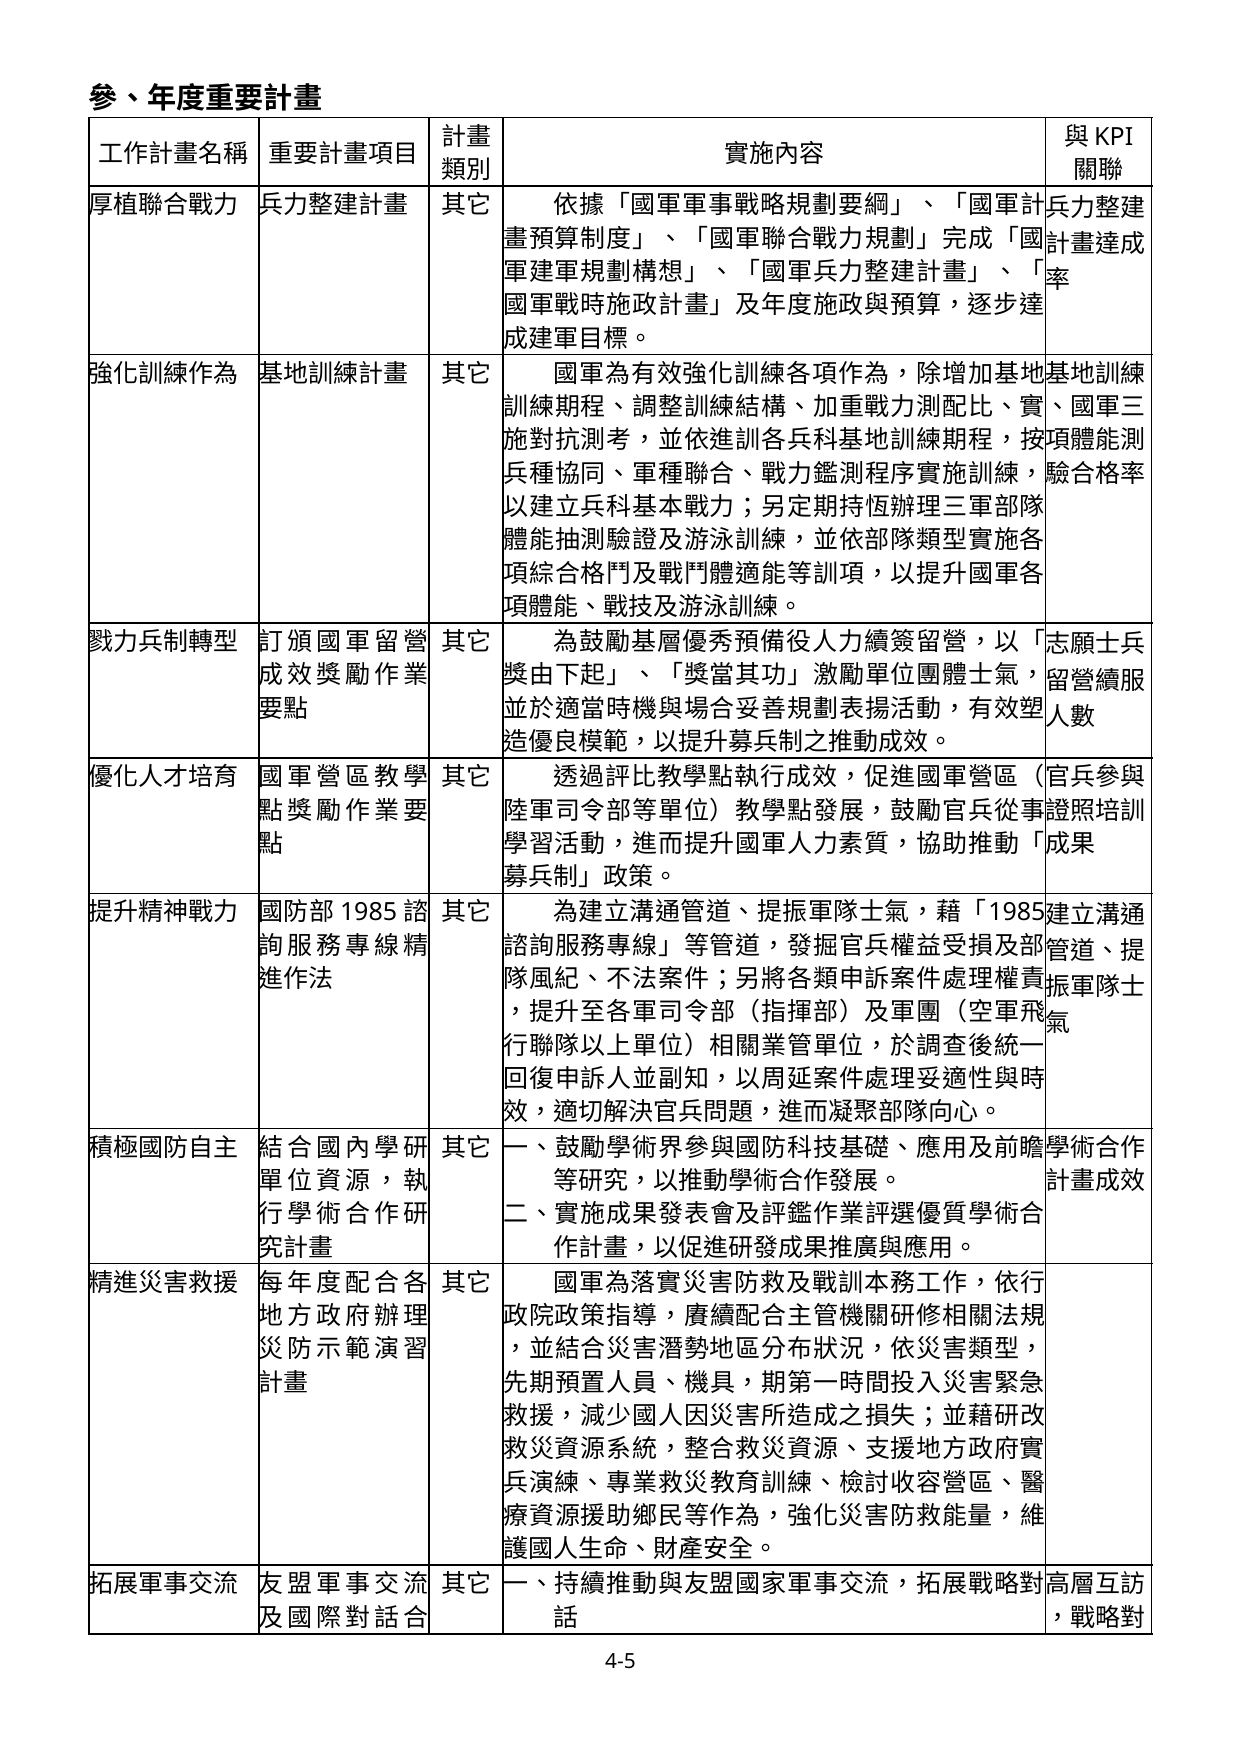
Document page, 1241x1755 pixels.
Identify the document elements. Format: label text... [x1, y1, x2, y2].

table_cell 其它 [430, 1264, 502, 1564]
table_cell [1046, 1264, 1151, 1564]
table_cell 拓展軍事交流 [90, 1566, 258, 1633]
table_cell 國防部 1985 諮詢服務專線精進作法 [260, 894, 428, 1127]
table_cell 兵力整建計畫 [260, 187, 428, 354]
table_cell 一、鼓勵學術界參與國防科技基礎、應用及前瞻等研究，以推動學術合作發展。 二、實施成果發表會及評鑑作業評選優質學術合作計畫，以促進研發成果推廣與應用。 [504, 1129, 1045, 1263]
table_cell 提升精神戰力 [90, 894, 258, 1127]
table_cell 戮力兵制轉型 [90, 624, 258, 757]
table_cell 透過評比教學點執行成效，促進國軍營區（陸軍司令部等單位）教學點發展，鼓勵官兵從事學習活動，進而提升國軍人力素質，協助推動「募兵制」政策。 [504, 759, 1045, 892]
table_cell 其它 [430, 894, 502, 1127]
table_cell 為建立溝通管道、提振軍隊士氣，藉「1985諮詢服務專線」等管道，發掘官兵權益受損及部隊風紀、不法案件；另將各類申訴案件處理權責，提升至各軍司令部（指揮部）及軍團（空軍飛行聯隊以上單位）相關業管單位，於調查後統一回復申訴人並副知，以周延案件處理妥適性與時效，適切解決官兵問題，進而凝聚部隊向心。 [504, 894, 1045, 1127]
table_cell 國軍為落實災害防救及戰訓本務工作，依行政院政策指導，賡續配合主管機關研修相關法規，並結合災害潛勢地區分布狀況，依災害類型，先期預置人員、機具，期第一時間投入災害緊急救援，減少國人因災害所造成之損失；並藉研改救災資源系統，整合救災資源、支援地方政府實兵演練、專業救災教育訓練、檢討收容營區、醫療資源援助鄉民等作為，強化災害防救能量，維護國人生命、財產安全。 [504, 1264, 1045, 1564]
text 參、年度重要計畫 [89, 75, 1152, 117]
table_header 與KPI 關聯 [1046, 118, 1151, 185]
table_header 重要計畫項目 [260, 118, 428, 185]
table_cell 厚植聯合戰力 [90, 187, 258, 354]
table_cell 優化人才培育 [90, 759, 258, 892]
table_header 計畫類別 [430, 118, 502, 185]
table_cell 結合國內學研單位資源，執行學術合作研究計畫 [260, 1129, 428, 1263]
table_cell 其它 [430, 187, 502, 354]
table_cell 一、持續推動與友盟國家軍事交流，拓展戰略對話 [504, 1566, 1045, 1633]
table_cell 其它 [430, 759, 502, 892]
table_cell 國軍為有效強化訓練各項作為，除增加基地訓練期程、調整訓練結構、加重戰力測配比、實施對抗測考，並依進訓各兵科基地訓練期程，按兵種協同、軍種聯合、戰力鑑測程序實施訓練，以建立兵科基本戰力；另定期持恆辦理三軍部隊體能抽測驗證及游泳訓練，並依部隊類型實施各項綜合格鬥及戰鬥體適能等訓項，以提升國軍各項體能、戰技及游泳訓練。 [504, 355, 1045, 622]
table_cell 建立溝通管道、提振軍隊士氣 [1046, 894, 1151, 1127]
table_cell 學術合作計畫成效 [1046, 1129, 1151, 1263]
table_cell 基地訓練、國軍三項體能測驗合格率 [1046, 355, 1151, 622]
table_cell 其它 [430, 1129, 502, 1263]
table_header 實施內容 [504, 118, 1045, 185]
table_cell 志願士兵留營續服人數 [1046, 624, 1151, 757]
table_cell 官兵參與證照培訓成果 [1046, 759, 1151, 892]
table_cell 兵力整建計畫達成率 [1046, 187, 1151, 354]
table_cell 高層互訪，戰略對 [1046, 1566, 1151, 1633]
table_cell 基地訓練計畫 [260, 355, 428, 622]
table_cell 每年度配合各地方政府辦理災防示範演習計畫 [260, 1264, 428, 1564]
table_cell 其它 [430, 355, 502, 622]
table_cell 其它 [430, 1566, 502, 1633]
table_cell 訂頒國軍留營成效獎勵作業要點 [260, 624, 428, 757]
table_cell 國軍營區教學點獎勵作業要點 [260, 759, 428, 892]
table_cell 積極國防自主 [90, 1129, 258, 1263]
table_cell 為鼓勵基層優秀預備役人力續簽留營，以「獎由下起」、「獎當其功」激勵單位團體士氣，並於適當時機與場合妥善規劃表揚活動，有效塑造優良模範，以提升募兵制之推動成效。 [504, 624, 1045, 757]
table_cell 其它 [430, 624, 502, 757]
table_cell 依據「國軍軍事戰略規劃要綱」、「國軍計畫預算制度」、「國軍聯合戰力規劃」完成「國軍建軍規劃構想」、「國軍兵力整建計畫」、「國軍戰時施政計畫」及年度施政與預算，逐步達成建軍目標。 [504, 187, 1045, 354]
table_header 工作計畫名稱 [90, 118, 258, 185]
table_cell 精進災害救援 [90, 1264, 258, 1564]
table_cell 強化訓練作為 [90, 355, 258, 622]
table_cell 友盟軍事交流及國際對話合 [260, 1566, 428, 1633]
